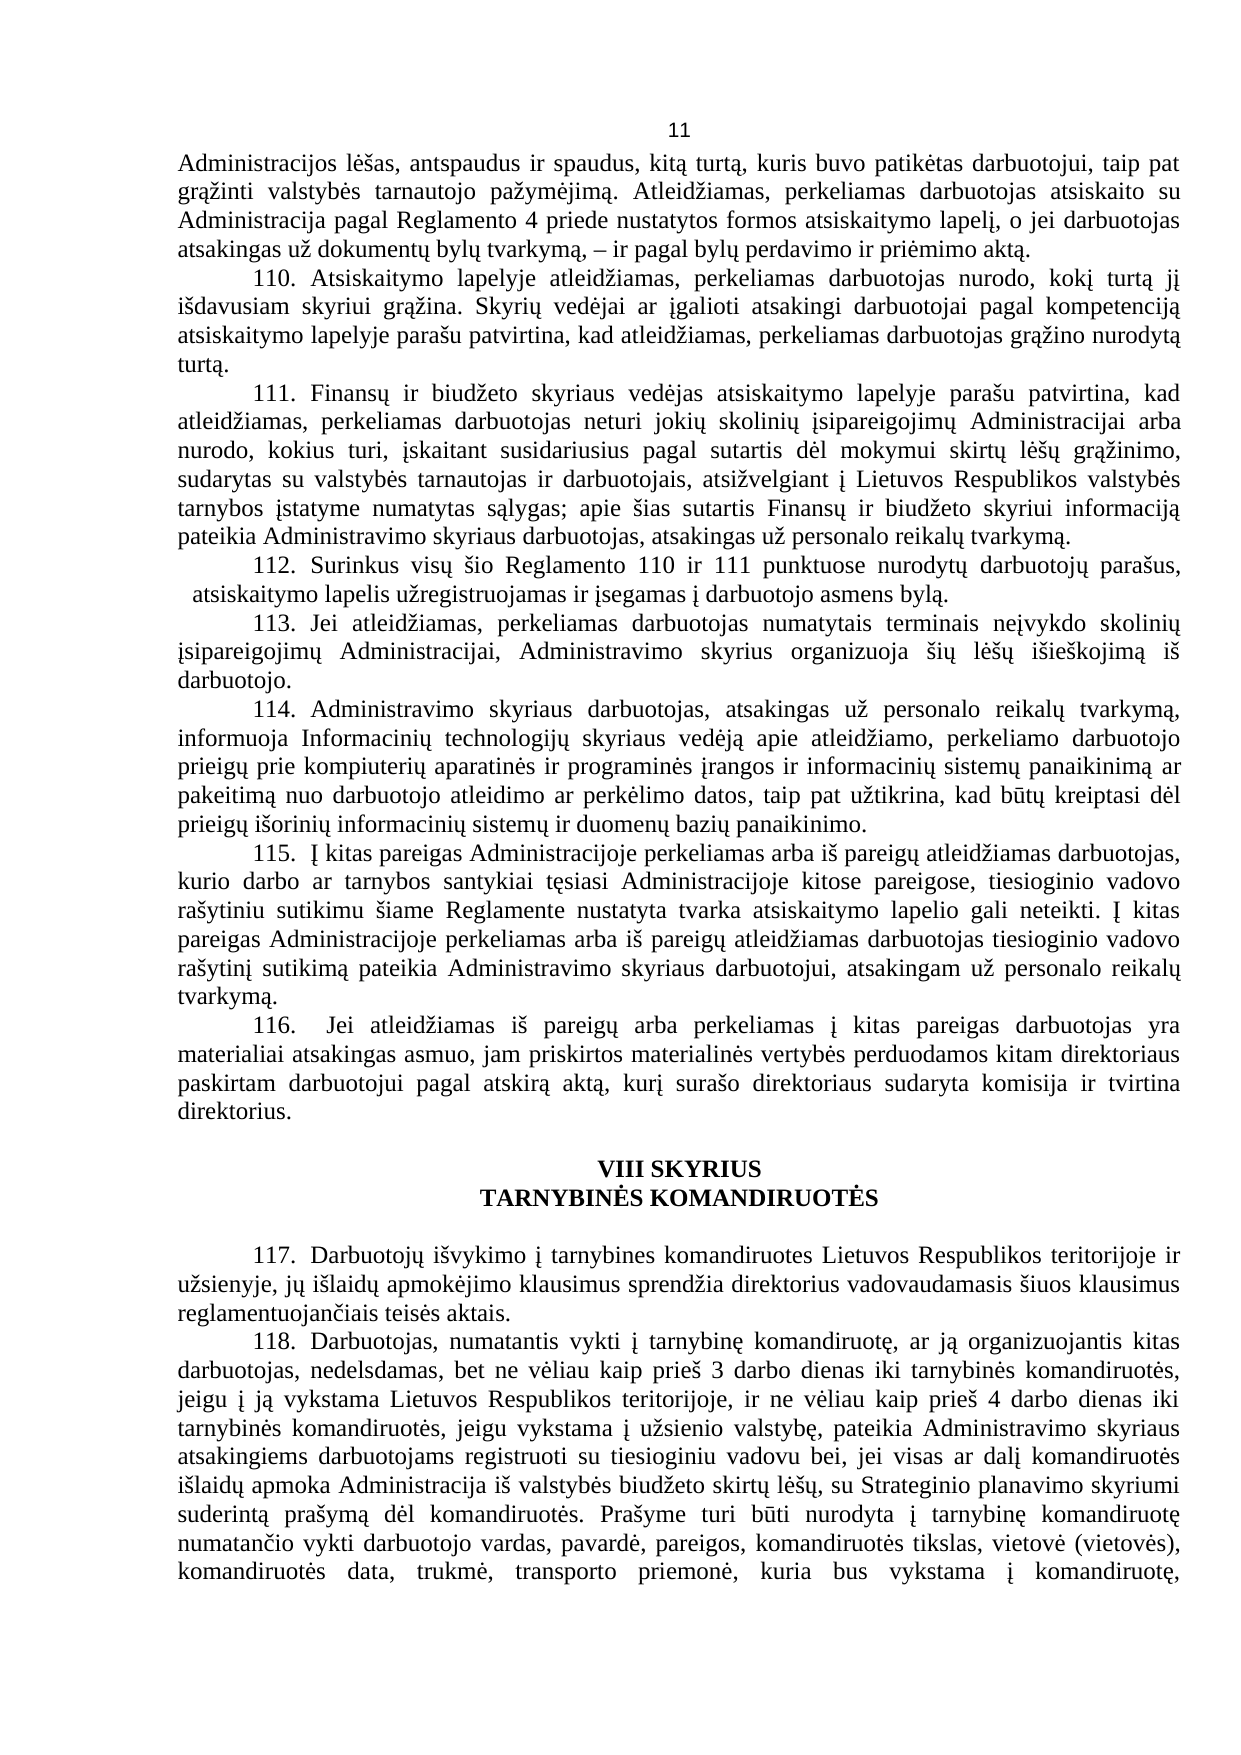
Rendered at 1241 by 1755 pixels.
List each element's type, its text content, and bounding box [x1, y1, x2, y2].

text 118. Darbuotojas, numatantis vykti į tarnybinę komandiruotę, ar ją organizuojantis kitas darbuotojas, nedelsdamas, bet ne vėliau kaip prieš 3 darbo dienas iki tarnybinės komandiruotės, jeigu į ją vykstama Lietuvos Respublikos teritorijoje, ir ne vėliau kaip prieš 4 darbo dienas iki tarnybinės komandiruotės, jeigu vykstama į užsienio valstybę, pateikia Administravimo skyriaus atsakingiems darbuotojams registruoti su tiesioginiu vadovu bei, jei visas ar dalį komandiruotės išlaidų apmoka Administracija iš valstybės biudžeto skirtų lėšų, su Strateginio planavimo skyriumi suderintą prašymą dėl komandiruotės. Prašyme turi būti nurodyta į tarnybinę komandiruotę numatančio vykti darbuotojo vardas, pavardė, pareigos, komandiruotės tikslas, vietovė (vietovės), komandiruotės data, trukmė, transporto priemonė, kuria bus vykstama į komandiruotę, [177, 1326, 1181, 1585]
text Administracijos lėšas, antspaudus ir spaudus, kitą turtą, kuris buvo patikėtas darbuotojui, taip pat grąžinti valstybės tarnautojo pažymėjimą. Atleidžiamas, perkeliamas darbuotojas atsiskaito su Administracija pagal Reglamento 4 priede nustatytos formos atsiskaitymo lapelį, o jei darbuotojas atsakingas už dokumentų bylų tvarkymą, – ir pagal bylų perdavimo ir priėmimo aktą. [177, 148, 1181, 263]
text TARNYBINĖS KOMANDIRUOTĖS [177, 1183, 1181, 1211]
text 111. Finansų ir biudžeto skyriaus vedėjas atsiskaitymo lapelyje parašu patvirtina, kad atleidžiamas, perkeliamas darbuotojas neturi jokių skolinių įsipareigojimų Administracijai arba nurodo, kokius turi, įskaitant susidariusius pagal sutartis dėl mokymui skirtų lėšų grąžinimo, sudarytas su valstybės tarnautojas ir darbuotojais, atsižvelgiant į Lietuvos Respublikos valstybės tarnybos įstatyme numatytas sąlygas; apie šias sutartis Finansų ir biudžeto skyriui informaciją pateikia Administravimo skyriaus darbuotojas, atsakingas už personalo reikalų tvarkymą. [177, 378, 1181, 550]
text 116. Jei atleidžiamas iš pareigų arba perkeliamas į kitas pareigas darbuotojas yra materialiai atsakingas asmuo, jam priskirtos materialinės vertybės perduodamos kitam direktoriaus paskirtam darbuotojui pagal atskirą aktą, kurį surašo direktoriaus sudaryta komisija ir tvirtina direktorius. [177, 1010, 1181, 1125]
text 114. Administravimo skyriaus darbuotojas, atsakingas už personalo reikalų tvarkymą, informuoja Informacinių technologijų skyriaus vedėją apie atleidžiamo, perkeliamo darbuotojo prieigų prie kompiuterių aparatinės ir programinės įrangos ir informacinių sistemų panaikinimą ar pakeitimą nuo darbuotojo atleidimo ar perkėlimo datos, taip pat užtikrina, kad būtų kreiptasi dėl prieigų išorinių informacinių sistemų ir duomenų bazių panaikinimo. [177, 694, 1181, 838]
text 110. Atsiskaitymo lapelyje atleidžiamas, perkeliamas darbuotojas nurodo, kokį turtą jį išdavusiam skyriui grąžina. Skyrių vedėjai ar įgalioti atsakingi darbuotojai pagal kompetenciją atsiskaitymo lapelyje parašu patvirtina, kad atleidžiamas, perkeliamas darbuotojas grąžino nurodytą turtą. [177, 263, 1181, 378]
text 112. Surinkus visų šio Reglamento 110 ir 111 punktuose nurodytų darbuotojų parašus, atsiskaitymo lapelis užregistruojamas ir įsegamas į darbuotojo asmens bylą. [192, 550, 1181, 608]
text 115. Į kitas pareigas Administracijoje perkeliamas arba iš pareigų atleidžiamas darbuotojas, kurio darbo ar tarnybos santykiai tęsiasi Administracijoje kitose pareigose, tiesioginio vadovo rašytiniu sutikimu šiame Reglamente nustatyta tvarka atsiskaitymo lapelio gali neteikti. Į kitas pareigas Administracijoje perkeliamas arba iš pareigų atleidžiamas darbuotojas tiesioginio vadovo rašytinį sutikimą pateikia Administravimo skyriaus darbuotojui, atsakingam už personalo reikalų tvarkymą. [177, 838, 1181, 1010]
text 113. Jei atleidžiamas, perkeliamas darbuotojas numatytais terminais neįvykdo skolinių įsipareigojimų Administracijai, Administravimo skyrius organizuoja šių lėšų išieškojimą iš darbuotojo. [177, 608, 1181, 694]
text 117. Darbuotojų išvykimo į tarnybines komandiruotes Lietuvos Respublikos teritorijoje ir užsienyje, jų išlaidų apmokėjimo klausimus sprendžia direktorius vadovaudamasis šiuos klausimus reglamentuojančiais teisės aktais. [177, 1240, 1181, 1326]
text VIII SKYRIUS [177, 1154, 1181, 1183]
